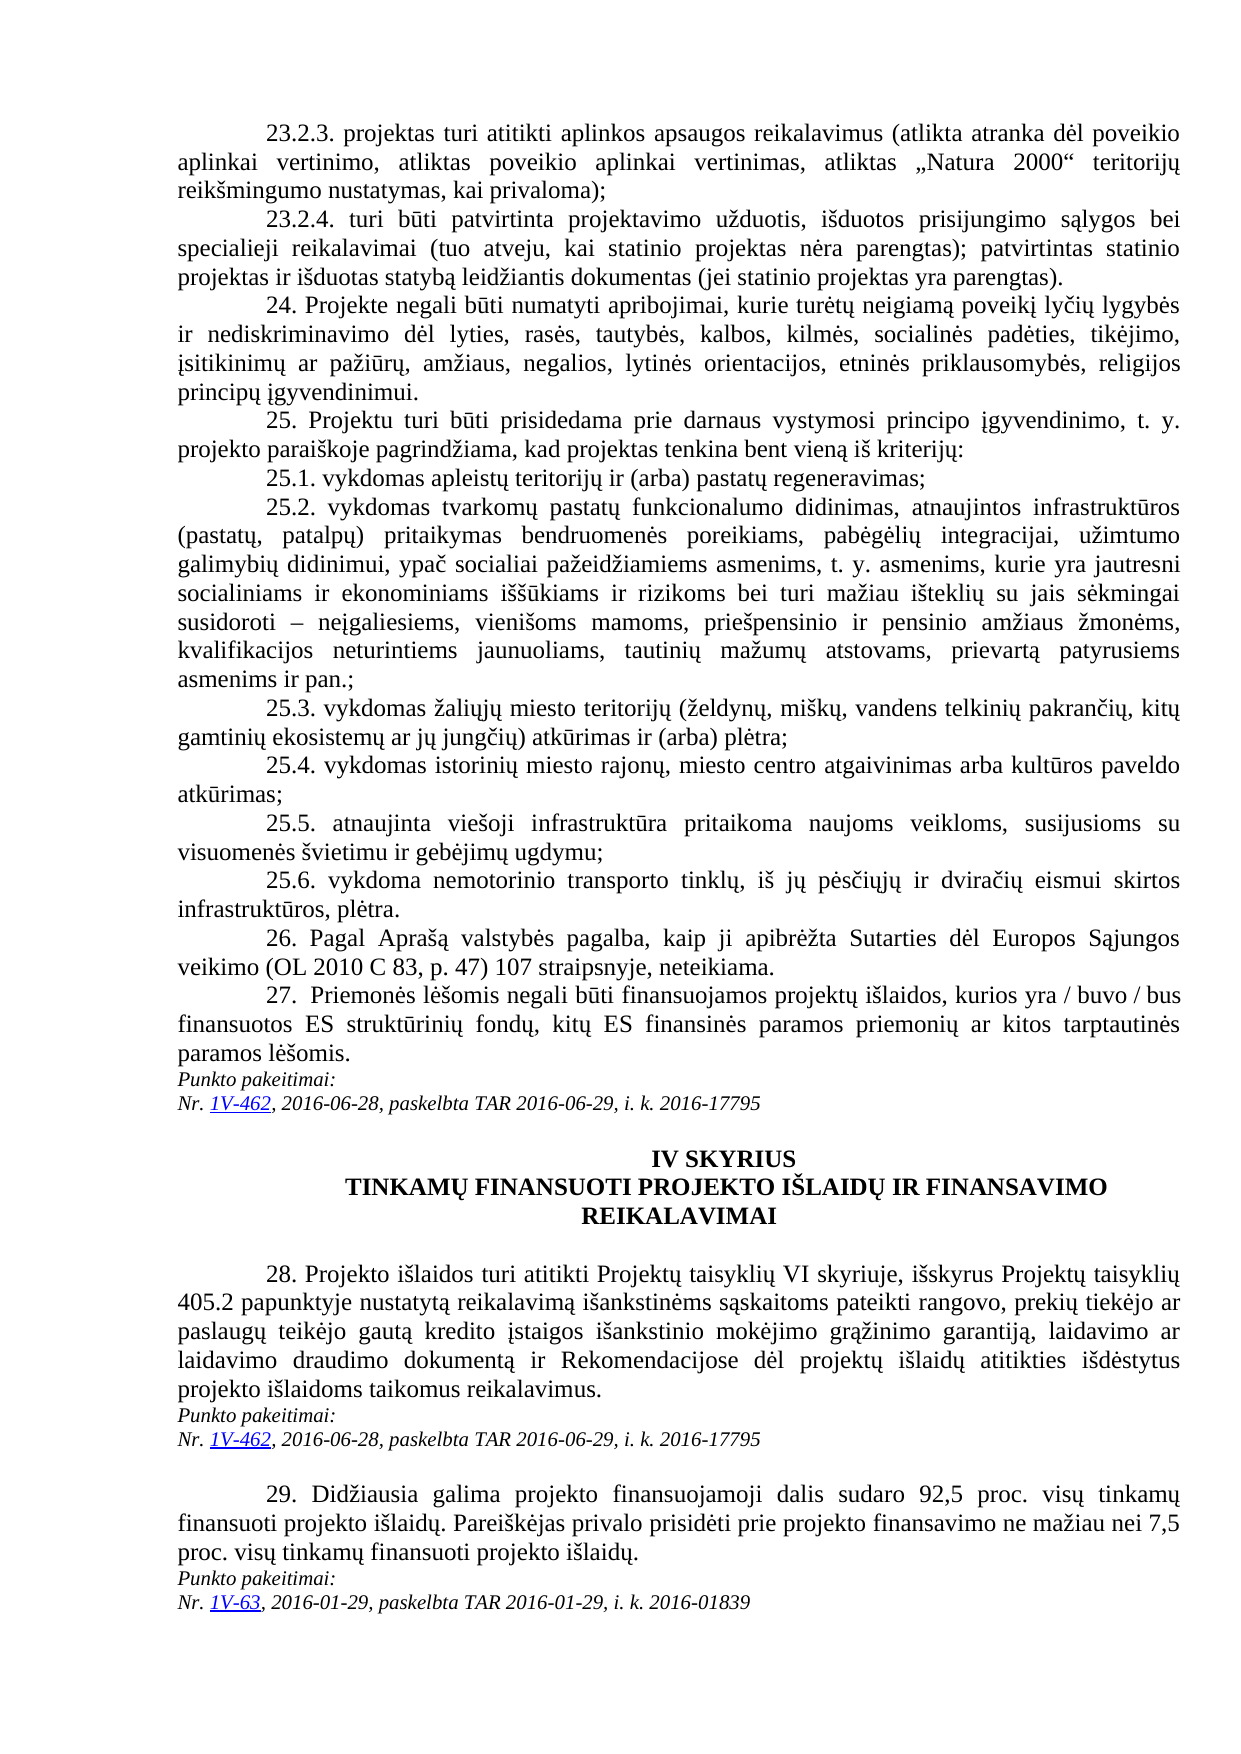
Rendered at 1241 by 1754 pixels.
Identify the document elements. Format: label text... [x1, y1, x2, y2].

text 26. Pagal Aprašą valstybės pagalba, kaip ji apibrėžta Sutarties dėl Europos Sąjungos veikimo (OL 2010 C 83, p. 47) 107 straipsnyje, neteikiama. [177, 923, 1181, 981]
text 25.1. vykdomas apleistų teritorijų ir (arba) pastatų regeneravimas; [177, 463, 1181, 492]
text 23.2.4. turi būti patvirtinta projektavimo užduotis, išduotos prisijungimo sąlygos bei specialieji reikalavimai (tuo atveju, kai statinio projektas nėra parengtas); patvirtintas statinio projektas ir išduotas statybą leidžiantis dokumentas (jei statinio projektas yra parengtas). [177, 204, 1181, 291]
text 29. Didžiausia galima projekto finansuojamoji dalis sudaro 92,5 proc. visų tinkamų finansuoti projekto išlaidų. Pareiškėjas privalo prisidėti prie projekto finansavimo ne mažiau nei 7,5 proc. visų tinkamų finansuoti projekto išlaidų. [177, 1479, 1181, 1566]
text Nr. 1V-63, 2016-01-29, paskelbta TAR 2016-01-29, i. k. 2016-01839 [177, 1590, 1181, 1614]
text Nr. 1V-462, 2016-06-28, paskelbta TAR 2016-06-29, i. k. 2016-17795 [177, 1091, 1181, 1115]
text 23.2.3. projektas turi atitikti aplinkos apsaugos reikalavimus (atlikta atranka dėl poveikio aplinkai vertinimo, atliktas poveikio aplinkai vertinimas, atliktas „Natura 2000“ teritorijų reikšmingumo nustatymas, kai privaloma); [177, 118, 1181, 204]
text 25.2. vykdomas tvarkomų pastatų funkcionalumo didinimas, atnaujintos infrastruktūros (pastatų, patalpų) pritaikymas bendruomenės poreikiams, pabėgėlių integracijai, užimtumo galimybių didinimui, ypač socialiai pažeidžiamiems asmenims, t. y. asmenims, kurie yra jautresni socialiniams ir ekonominiams iššūkiams ir rizikoms bei turi mažiau išteklių su jais sėkmingai susidoroti – neįgaliesiems, vienišoms mamoms, priešpensinio ir pensinio amžiaus žmonėms, kvalifikacijos neturintiems jaunuoliams, tautinių mažumų atstovams, prievartą patyrusiems asmenims ir pan.; [177, 492, 1181, 693]
text Punkto pakeitimai: [177, 1566, 1181, 1590]
text TINKAMŲ FINANSUOTI PROJEKTO IŠLAIDŲ IR FINANSAVIMO REIKALAVIMAI [177, 1172, 1181, 1230]
text Nr. 1V-462, 2016-06-28, paskelbta TAR 2016-06-29, i. k. 2016-17795 [177, 1427, 1181, 1451]
text 25.4. vykdomas istorinių miesto rajonų, miesto centro atgaivinimas arba kultūros paveldo atkūrimas; [177, 751, 1181, 808]
text 27. Priemonės lėšomis negali būti finansuojamos projektų išlaidos, kurios yra / buvo / bus finansuotos ES struktūrinių fondų, kitų ES finansinės paramos priemonių ar kitos tarptautinės paramos lėšomis. [177, 981, 1181, 1067]
text Punkto pakeitimai: [177, 1402, 1181, 1427]
text 25.3. vykdomas žaliųjų miesto teritorijų (želdynų, miškų, vandens telkinių pakrančių, kitų gamtinių ekosistemų ar jų jungčių) atkūrimas ir (arba) plėtra; [177, 693, 1181, 751]
text 25. Projektu turi būti prisidedama prie darnaus vystymosi principo įgyvendinimo, t. y. projekto paraiškoje pagrindžiama, kad projektas tenkina bent vieną iš kriterijų: [177, 406, 1181, 463]
text 25.5. atnaujinta viešoji infrastruktūra pritaikoma naujoms veikloms, susijusioms su visuomenės švietimu ir gebėjimų ugdymu; [177, 808, 1181, 866]
text 25.6. vykdoma nemotorinio transporto tinklų, iš jų pėsčiųjų ir dviračių eismui skirtos infrastruktūros, plėtra. [177, 866, 1181, 923]
text Punkto pakeitimai: [177, 1067, 1181, 1091]
text 24. Projekte negali būti numatyti apribojimai, kurie turėtų neigiamą poveikį lyčių lygybės ir nediskriminavimo dėl lyties, rasės, tautybės, kalbos, kilmės, socialinės padėties, tikėjimo, įsitikinimų ar pažiūrų, amžiaus, negalios, lytinės orientacijos, etninės priklausomybės, religijos principų įgyvendinimui. [177, 291, 1181, 406]
text IV SKYRIUS [177, 1144, 1181, 1172]
text 28. Projekto išlaidos turi atitikti Projektų taisyklių VI skyriuje, išskyrus Projektų taisyklių 405.2 papunktyje nustatytą reikalavimą išankstinėms sąskaitoms pateikti rangovo, prekių tiekėjo ar paslaugų teikėjo gautą kredito įstaigos išankstinio mokėjimo grąžinimo garantiją, laidavimo ar laidavimo draudimo dokumentą ir Rekomendacijose dėl projektų išlaidų atitikties išdėstytus projekto išlaidoms taikomus reikalavimus. [177, 1259, 1181, 1402]
